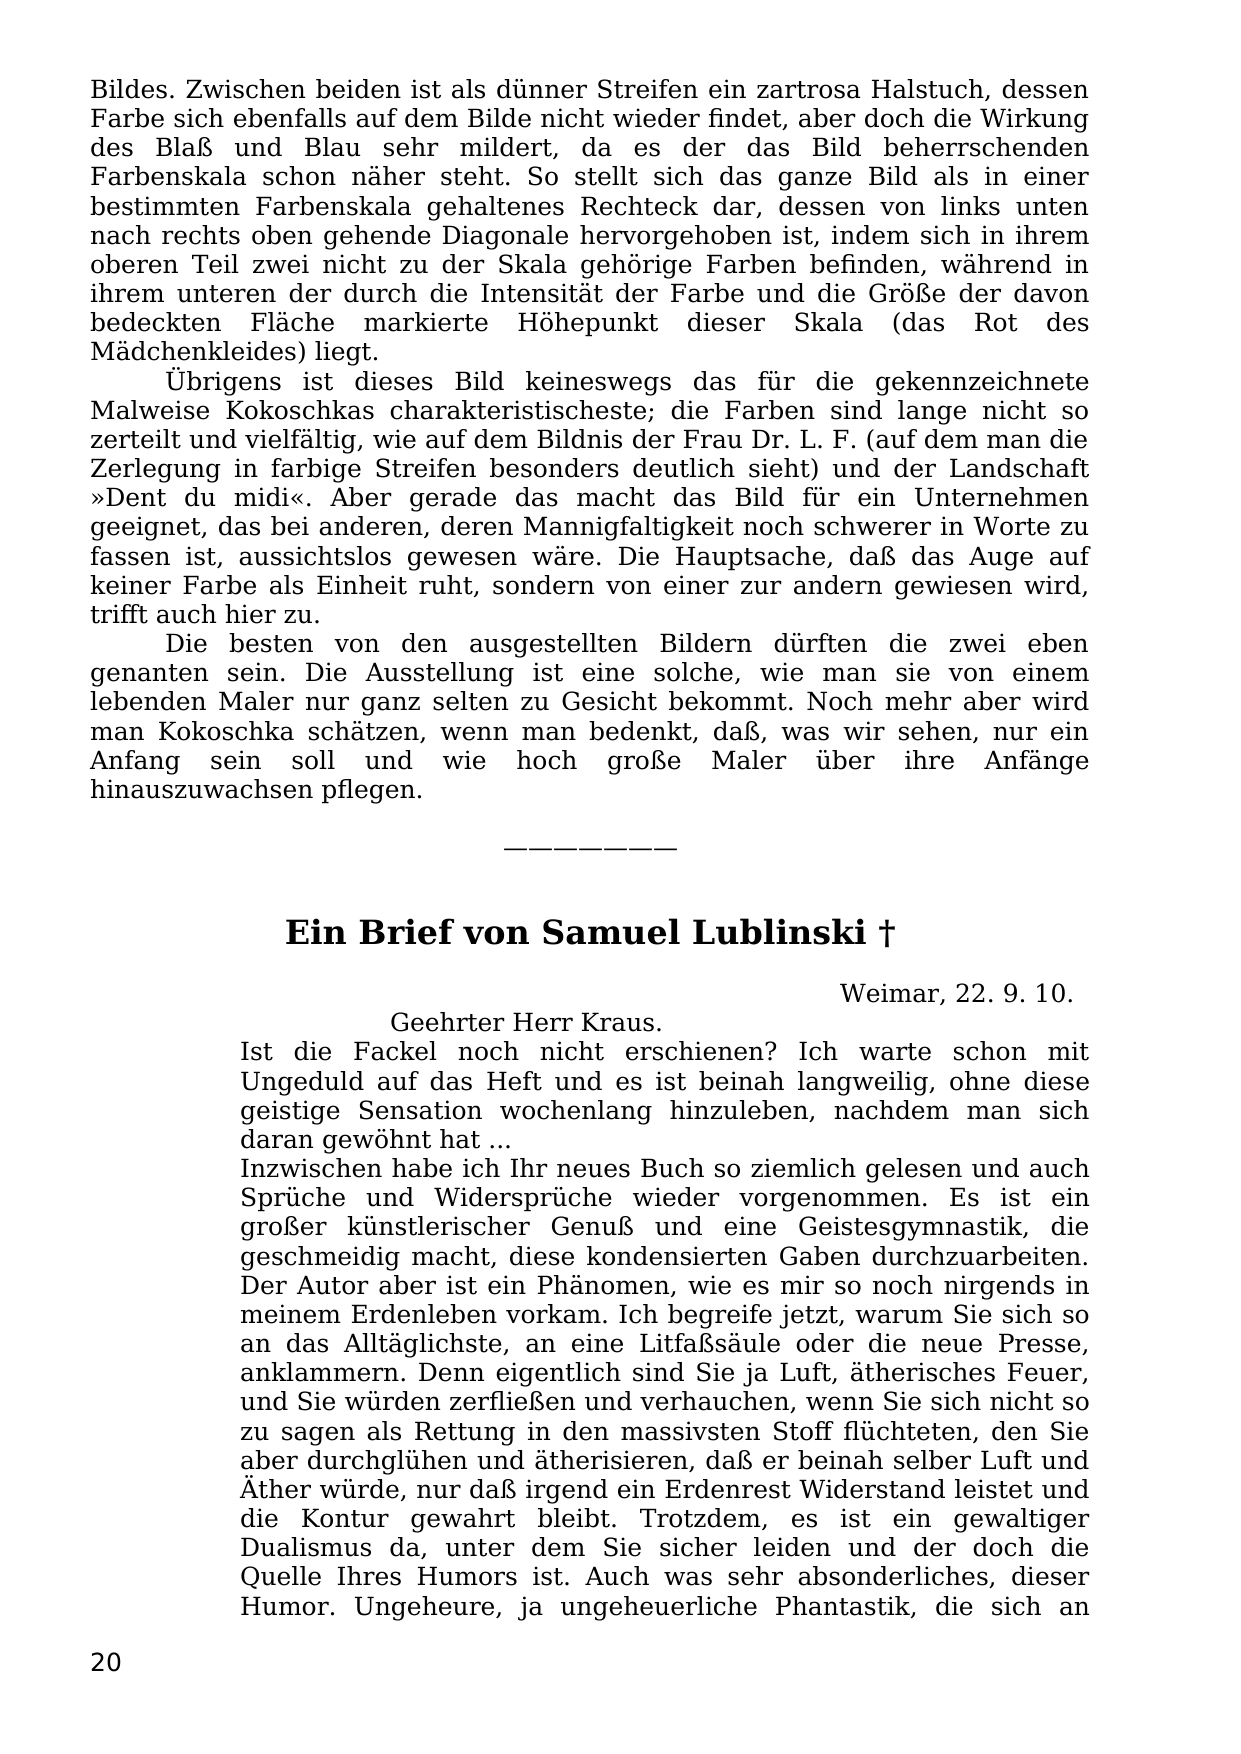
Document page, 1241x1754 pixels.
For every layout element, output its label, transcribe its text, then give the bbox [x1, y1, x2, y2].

text Übrigens ist dieses Bild keineswegs das für die gekennzeichnete Malweise Kokoschkas charakteristischeste; die Farben sind lange nicht so zerteilt und vielfältig, wie auf dem Bildnis der Frau Dr. L. F. (auf dem man die Zerlegung in farbige Streifen besonders deutlich sieht) und der Landschaft »Dent du midi«. Aber gerade das macht das Bild für ein Unternehmen geeignet, das bei anderen, deren Mannigfaltigkeit noch schwerer in Worte zu fassen ist, aussichtslos gewesen wäre. Die Hauptsache, daß das Auge auf keiner Farbe als Einheit ruht, sondern von einer zur andern gewiesen wird, trifft auch hier zu. [90, 367, 1091, 629]
text ——————— [90, 833, 1091, 862]
text Weimar, 22. 9. 10. [90, 952, 1091, 1008]
text Bildes. Zwischen beiden ist als dünner Streifen ein zartrosa Halstuch, dessen Farbe sich ebenfalls auf dem Bilde nicht wieder findet, aber doch die Wirkung des Blaß und Blau sehr mildert, da es der das Bild beherrschenden Farbenskala schon näher steht. So stellt sich das ganze Bild als in einer bestimmten Farbenskala gehaltenes Rechteck dar, dessen von links unten nach rechts oben gehende Diagonale hervorgehoben ist, indem sich in ihrem oberen Teil zwei nicht zu der Skala gehörige Farben befinden, während in ihrem unteren der durch die Intensität der Farbe und die Größe der davon bedeckten Fläche markierte Höhepunkt dieser Skala (das Rot des Mädchenkleides) liegt. [90, 75, 1091, 367]
text Geehrter Herr Kraus. [90, 1008, 1091, 1037]
text Ein Brief von Samuel Lublinski † [90, 892, 1091, 952]
text Die besten von den ausgestellten Bildern dürften die zwei eben genanten sein. Die Ausstellung ist eine solche, wie man sie von einem lebenden Maler nur ganz selten zu Gesicht bekommt. Noch mehr aber wird man Kokoschka schätzen, wenn man bedenkt, daß, was wir sehen, nur ein Anfang sein soll und wie hoch große Maler über ihre Anfänge hinauszuwachsen pflegen. [90, 629, 1091, 804]
text Inzwischen habe ich Ihr neues Buch so ziemlich gelesen und auch Sprüche und Widersprüche wieder vorgenommen. Es ist ein großer künstlerischer Genuß und eine Geistesgymnastik, die geschmeidig macht, diese kondensierten Gaben durchzuarbeiten. Der Autor aber ist ein Phänomen, wie es mir so noch nirgends in meinem Erdenleben vorkam. Ich begreife jetzt, warum Sie sich so an das Alltäglichste, an eine Litfaßsäule oder die neue Presse, anklammern. Denn eigentlich sind Sie ja Luft, ätherisches Feuer, und Sie würden zerfließen und verhauchen, wenn Sie sich nicht so zu sagen als Rettung in den massivsten Stoff flüchteten, den Sie aber durchglühen und ätherisieren, daß er beinah selber Luft und Äther würde, nur daß irgend ein Erdenrest Widerstand leistet und die Kontur gewahrt bleibt. Trotzdem, es ist ein gewaltiger Dualismus da, unter dem Sie sicher leiden und der doch die Quelle Ihres Humors ist. Auch was sehr absonderliches, dieser Humor. Ungeheure, ja ungeheuerliche Phantastik, die sich an [240, 1154, 1091, 1621]
text Ist die Fackel noch nicht erschienen? Ich warte schon mit Ungeduld auf das Heft und es ist beinah langweilig, ohne diese geistige Sensation wochenlang hinzuleben, nachdem man sich daran gewöhnt hat ... [240, 1037, 1091, 1154]
